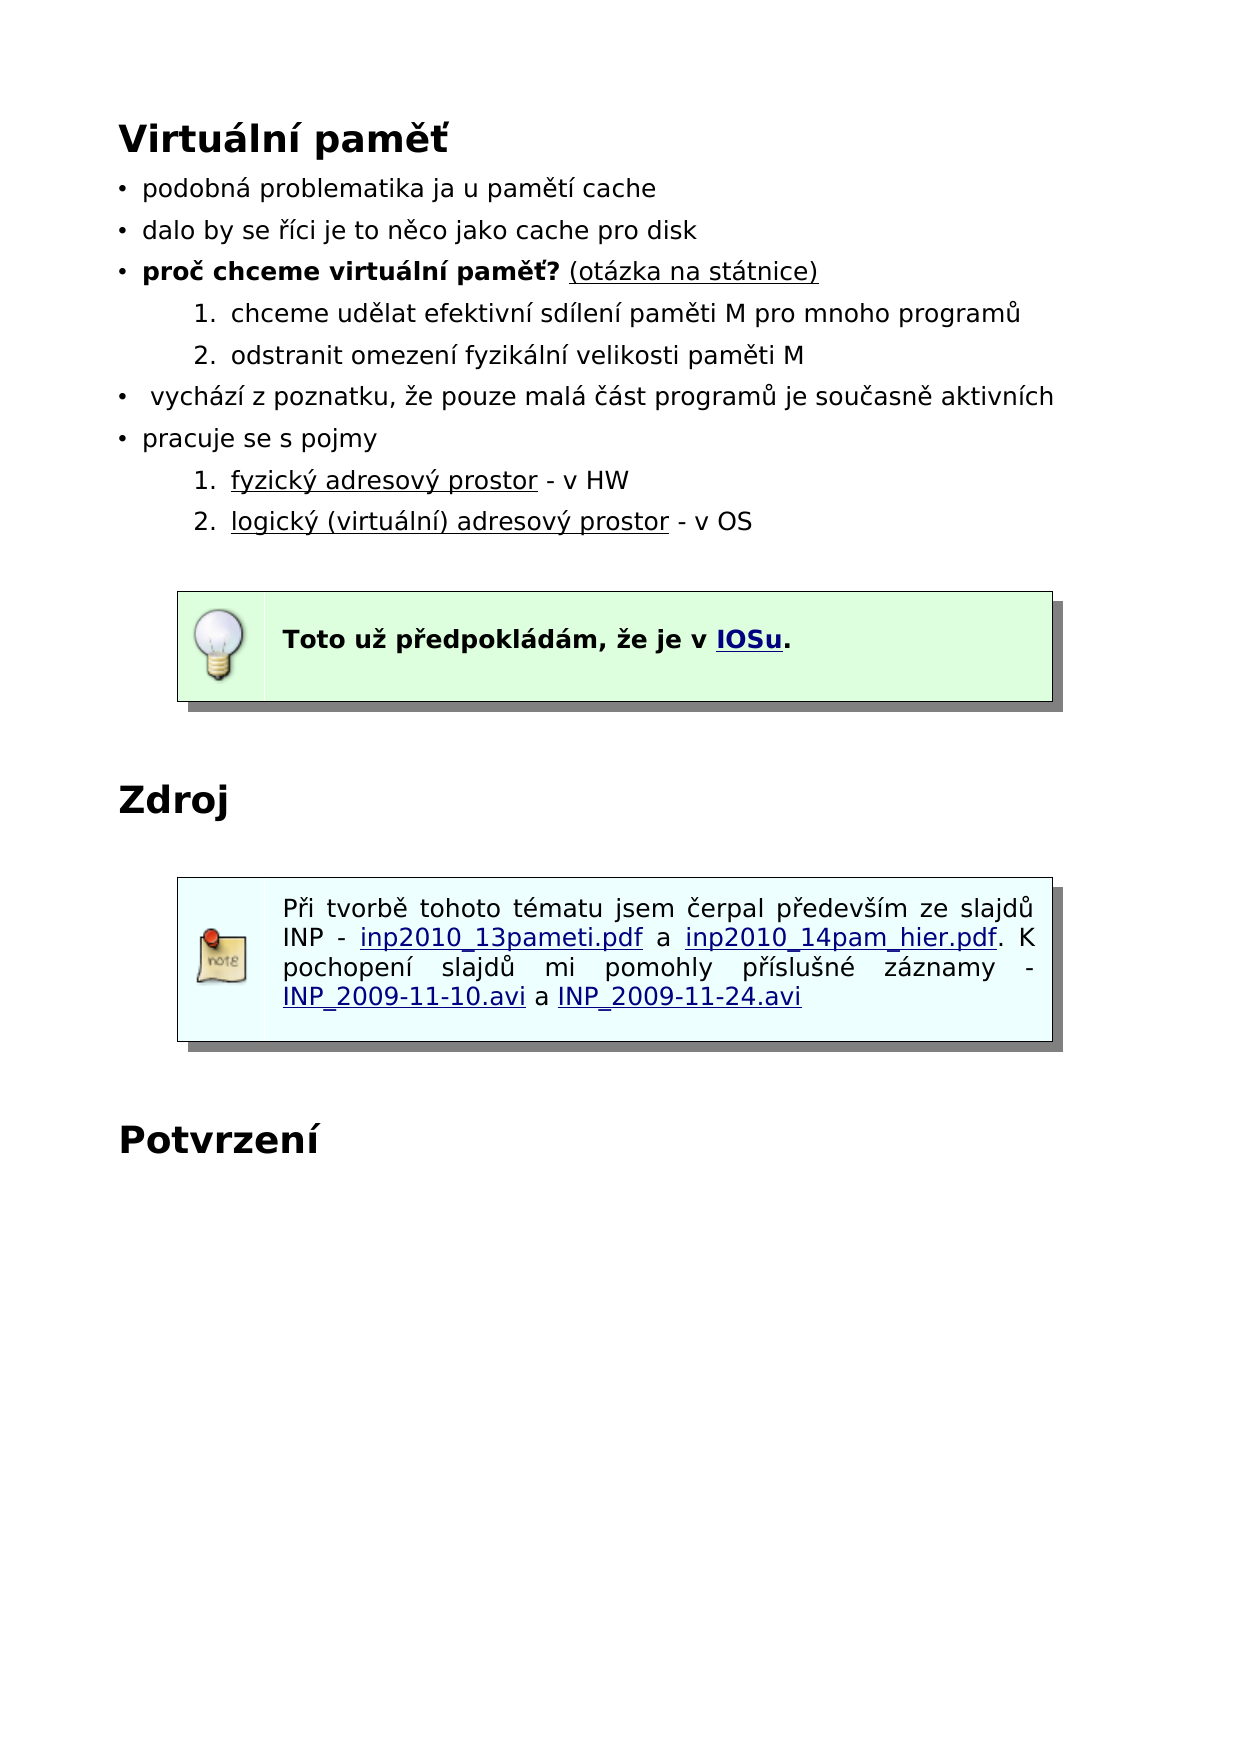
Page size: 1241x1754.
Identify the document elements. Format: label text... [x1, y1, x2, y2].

list vychází z poznatku, že pouze malá část programů je současně aktivních [118, 383, 1122, 412]
list fyzický adresový prostor - v HW [193, 466, 1122, 495]
table_header Toto už předpokládám, že je v IOSu. [265, 592, 1052, 701]
list proč chceme virtuální paměť? (otázka na státnice) [118, 258, 1122, 287]
list dalo by se říci je to něco jako cache pro disk [118, 216, 1122, 245]
list odstranit omezení fyzikální velikosti paměti M [193, 341, 1122, 370]
list chceme udělat efektivní sdílení paměti M pro mnoho programů [193, 299, 1122, 328]
table_header [178, 878, 264, 1041]
list podobná problematika ja u pamětí cache [118, 174, 1122, 203]
list logický (virtuální) adresový prostor - v OS [193, 508, 1122, 537]
table_header Při tvorbě tohoto tématu jsem čerpal především ze slajdů INP - inp2010_13pameti.pdf a inp2010_14pam_hier.pdf. K pochopení slajdů mi pomohly příslušné záznamy - INP_2009-11-10.avi a INP_2009-11-24.avi [265, 878, 1052, 1041]
subtitle Zdroj [118, 779, 1122, 822]
subtitle Virtuální paměť [118, 118, 1122, 162]
picture [183, 608, 259, 684]
list pracuje se s pojmy [118, 424, 1122, 453]
subtitle Potvrzení [118, 1119, 1122, 1162]
picture [183, 921, 259, 997]
table_header [178, 592, 264, 701]
